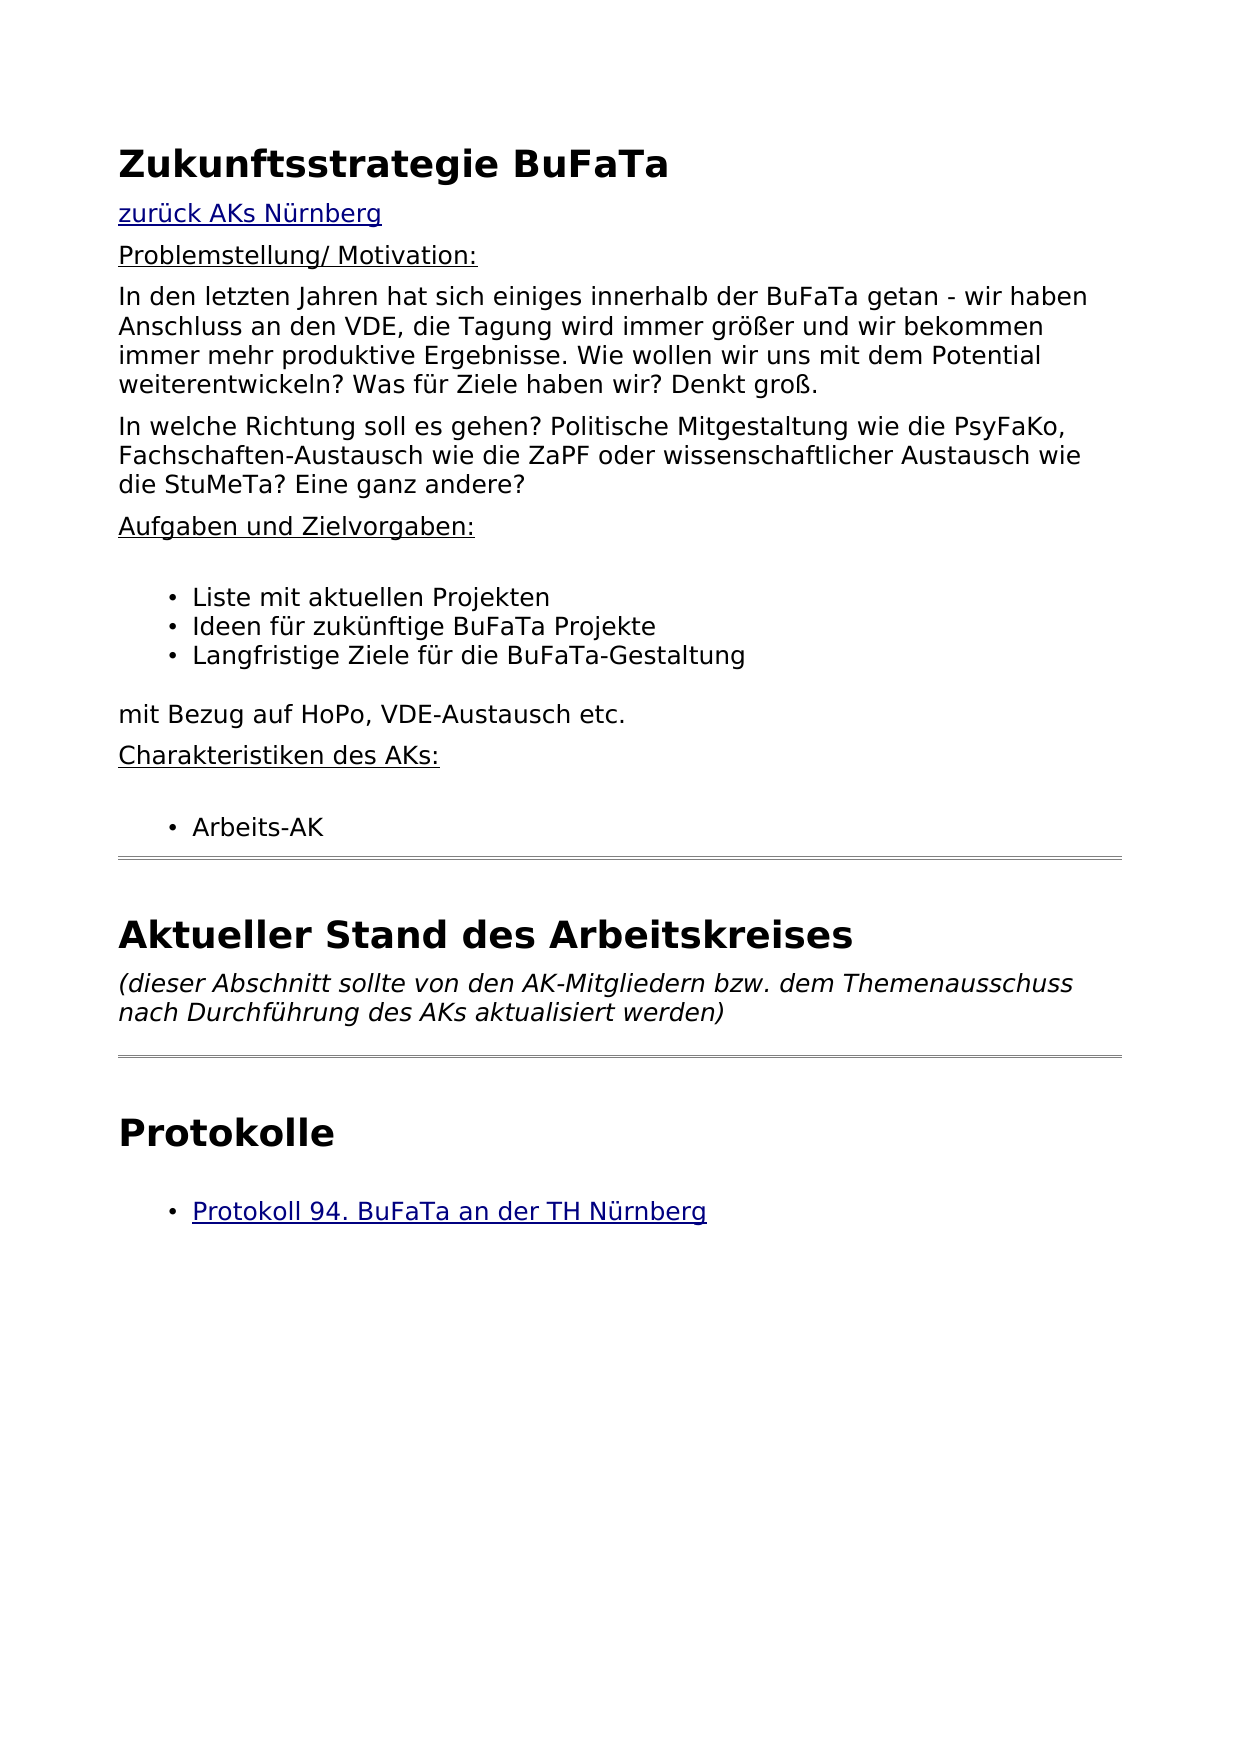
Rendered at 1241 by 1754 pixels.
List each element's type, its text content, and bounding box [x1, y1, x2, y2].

text In den letzten Jahren hat sich einiges innerhalb der BuFaTa getan - wir haben Anschluss an den VDE, die Tagung wird immer größer und wir bekommen immer mehr produktive Ergebnisse. Wie wollen wir uns mit dem Potential weiterentwickeln? Was für Ziele haben wir? Denkt groß. [118, 283, 1122, 399]
text Problemstellung/ Motivation: [118, 241, 1122, 270]
list Ideen für zukünftige BuFaTa Projekte [177, 612, 1122, 641]
list Liste mit aktuellen Projekten [177, 583, 1122, 612]
text Aufgaben und Zielvorgaben: [118, 512, 1122, 541]
text Charakteristiken des AKs: [118, 742, 1122, 771]
text zurück AKs Nürnberg [118, 199, 1122, 228]
list Protokoll 94. BuFaTa an der TH Nürnberg [177, 1197, 1122, 1226]
subtitle Aktueller Stand des Arbeitskreises [118, 913, 1122, 957]
text (dieser Abschnitt sollte von den AK-Mitgliedern bzw. dem Themenausschuss nach Durchführung des AKs aktualisiert werden) [118, 969, 1122, 1028]
list Langfristige Ziele für die BuFaTa-Gestaltung [177, 641, 1122, 670]
text In welche Richtung soll es gehen? Politische Mitgestaltung wie die PsyFaKo, Fachschaften-Austausch wie die ZaPF oder wissenschaftlicher Austausch wie die StuMeTa? Eine ganz andere? [118, 412, 1122, 499]
text mit Bezug auf HoPo, VDE-Austausch etc. [118, 700, 1122, 729]
subtitle Zukunftsstrategie BuFaTa [118, 143, 1122, 187]
list Arbeits-AK [177, 813, 1122, 842]
subtitle Protokolle [118, 1112, 1122, 1155]
